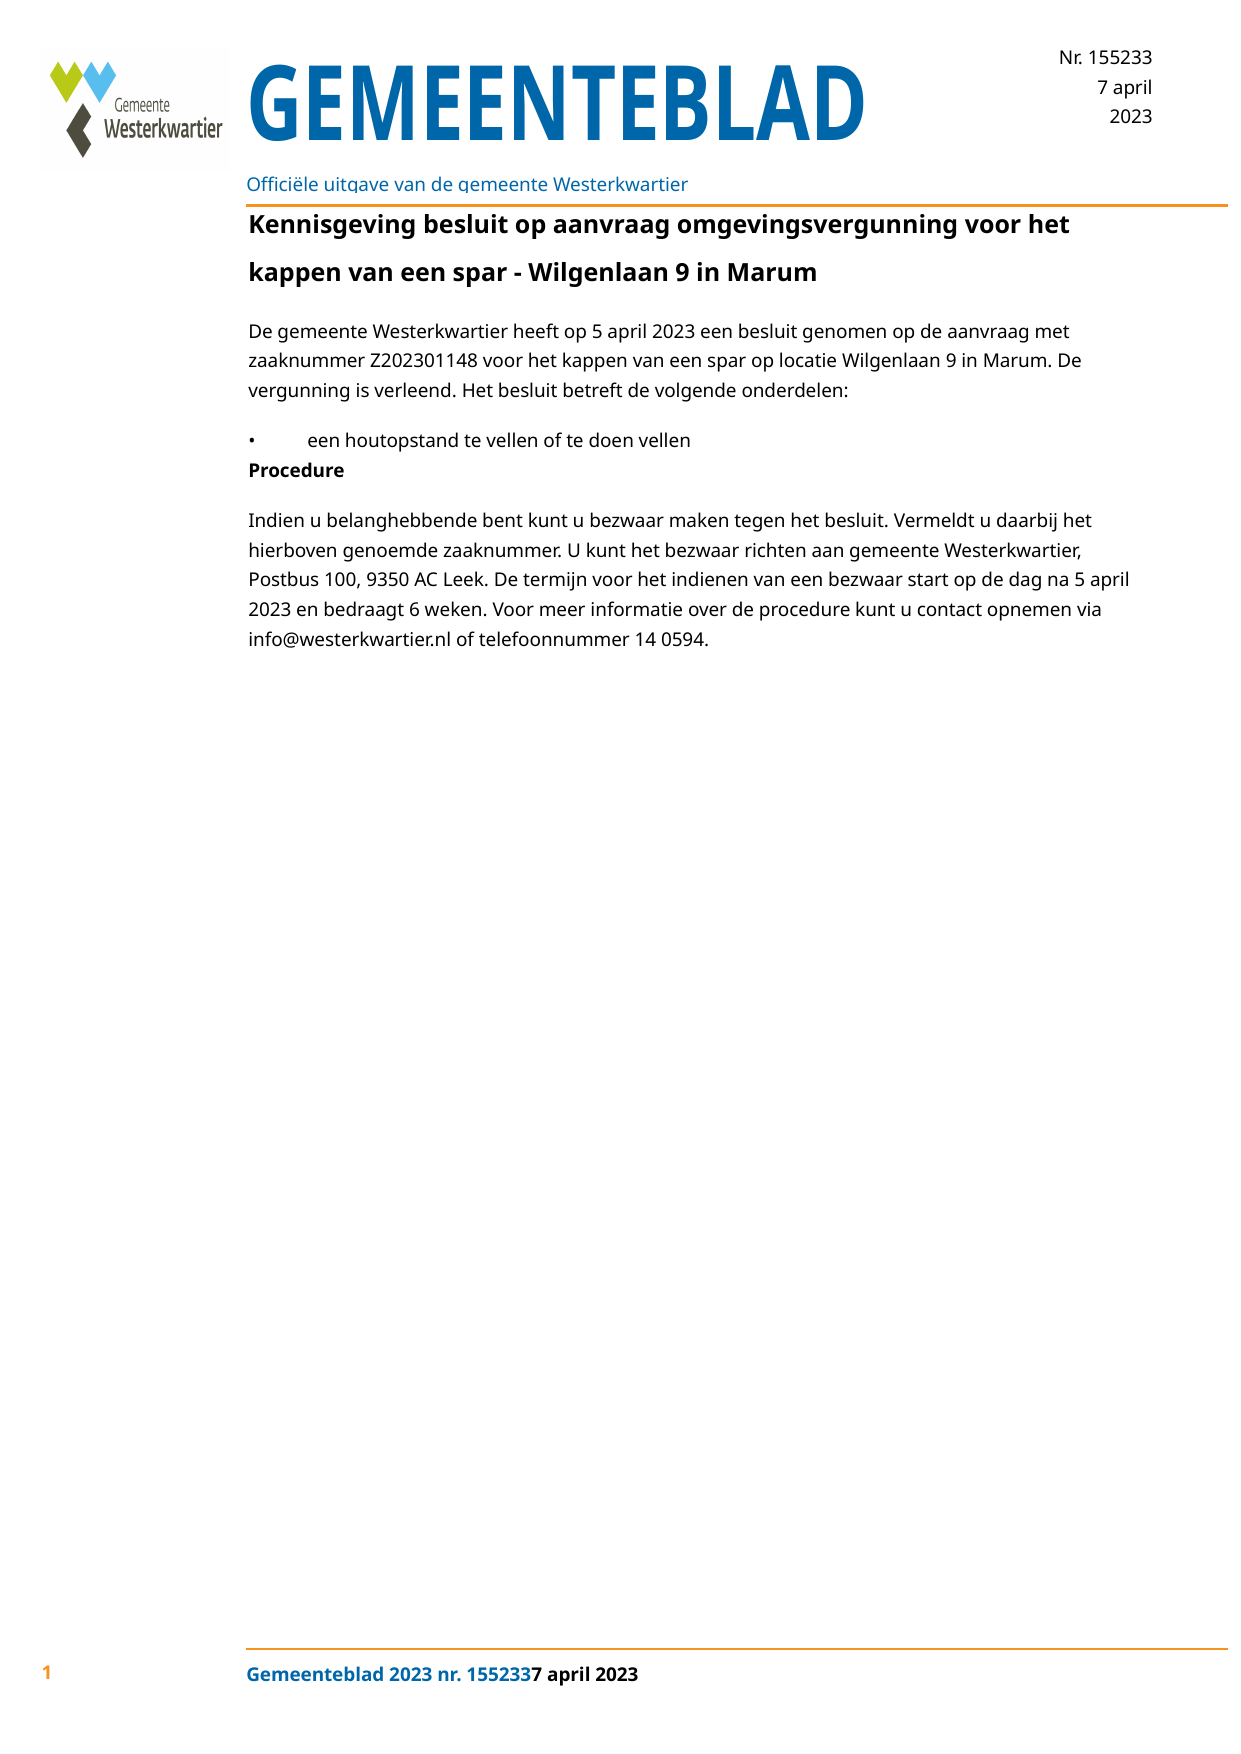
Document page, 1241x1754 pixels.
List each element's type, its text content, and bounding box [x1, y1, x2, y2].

text Kennisgeving besluit op aanvraag omgevingsvergunning voor het kappen van een spar - Wilgenlaan 9 in Marum [248, 207, 1152, 288]
list een houtopstand te vellen of te doen vellen [248, 427, 1152, 453]
text De gemeente Westerkwartier heeft op 5 april 2023 een besluit genomen op de aanvraag met zaaknummer Z202301148 voor het kappen van een spar op locatie Wilgenlaan 9 in Marum. De vergunning is verleend. Het besluit betreft de volgende onderdelen: [248, 318, 1152, 403]
picture [41, 47, 231, 172]
text Procedure [248, 457, 1152, 483]
text Indien u belanghebbende bent kunt u bezwaar maken tegen het besluit. Vermeldt u daarbij het hierboven genoemde zaaknummer. U kunt het bezwaar richten aan gemeente Westerkwartier, Postbus 100, 9350 AC Leek. De termijn voor het indienen van een bezwaar start op de dag na 5 april 2023 en bedraagt 6 weken. Voor meer informatie over de procedure kunt u contact opnemen via info@westerkwartier.nl of telefoonnummer 14 0594. [248, 507, 1152, 652]
